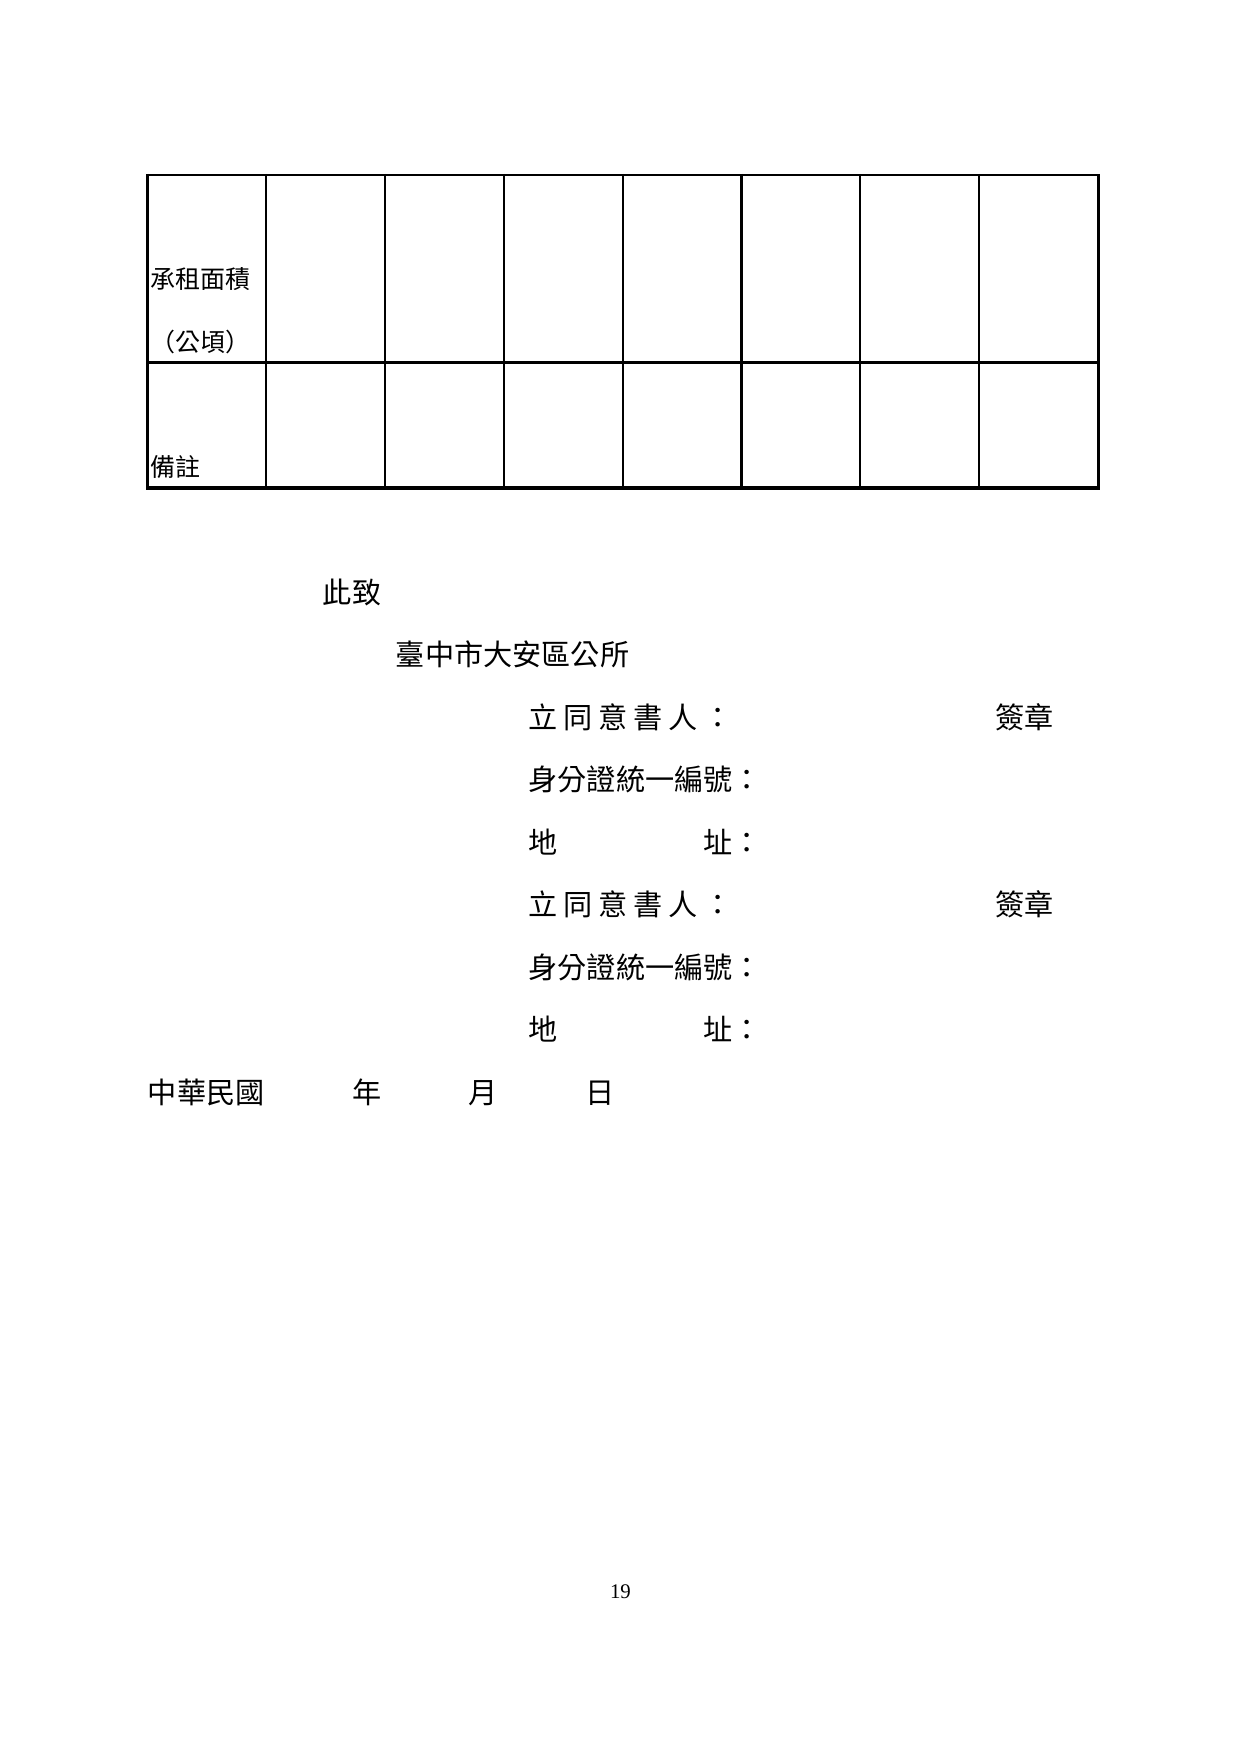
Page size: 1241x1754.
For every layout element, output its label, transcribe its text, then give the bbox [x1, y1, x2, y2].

table_cell [861, 364, 978, 486]
text 地 址： [528, 986, 1092, 1049]
table_cell [743, 176, 859, 361]
text 身分證統一編號： [528, 736, 1092, 799]
text 地 址： [528, 799, 1092, 861]
text 立同意書人： 簽章 [528, 861, 1092, 924]
table_cell [386, 176, 503, 361]
text 中華民國 年 月 日 [148, 1049, 1092, 1111]
table_cell [624, 176, 740, 361]
text 立同意書人： 簽章 [528, 674, 1092, 736]
table_cell [267, 364, 384, 486]
table_cell 備註 [149, 364, 265, 486]
text 身分證統一編號： [528, 924, 1092, 986]
table_cell [980, 176, 1097, 361]
table_cell [505, 176, 622, 361]
table_cell [505, 364, 622, 486]
table_cell [861, 176, 978, 361]
table_cell [980, 364, 1097, 486]
table_cell [267, 176, 384, 361]
text 臺中市大安區公所 [148, 611, 1092, 674]
text 此致 [148, 549, 1092, 611]
table_cell 承租面積 （公頃） [149, 176, 265, 361]
table_cell [624, 364, 740, 486]
table_cell [386, 364, 503, 486]
table_cell [743, 364, 859, 486]
